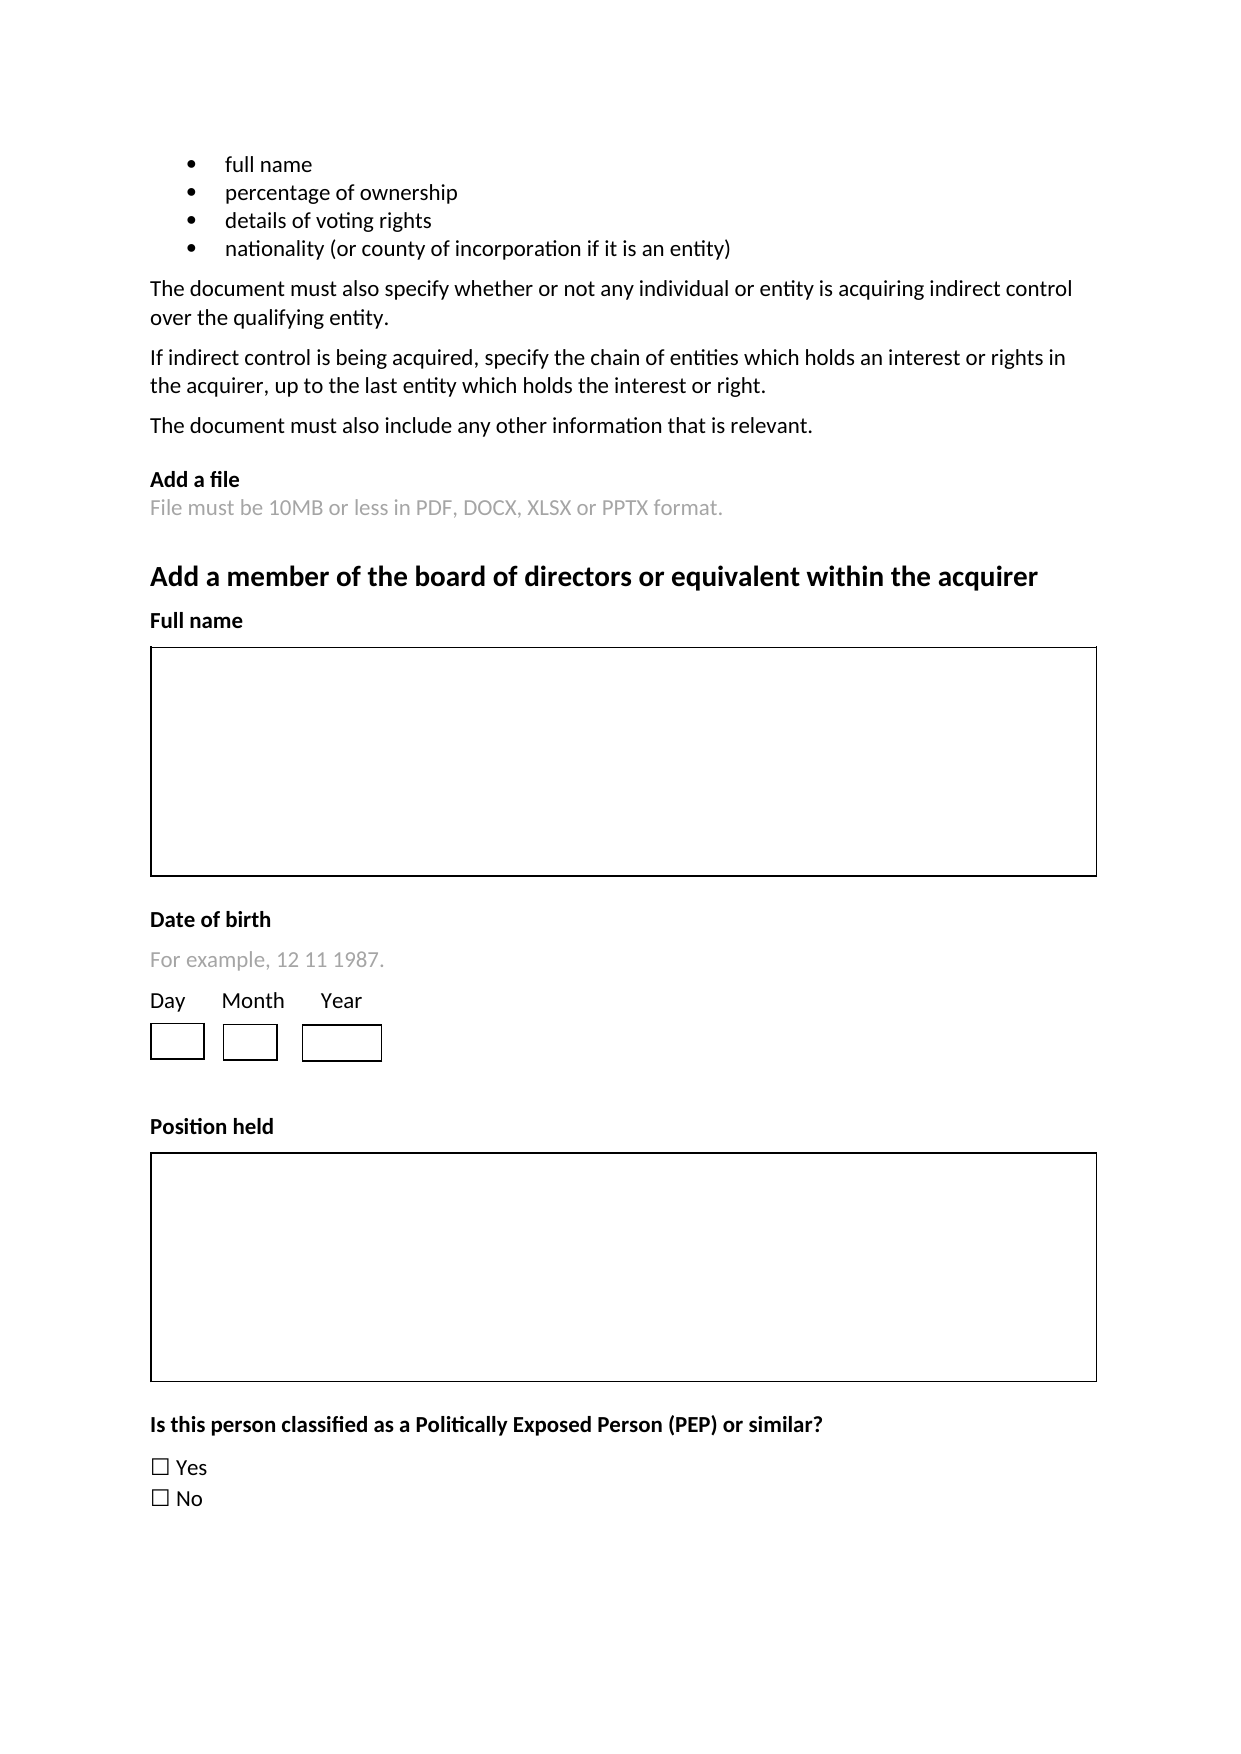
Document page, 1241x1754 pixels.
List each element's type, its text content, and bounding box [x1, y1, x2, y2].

text Add a member of the board of directors or equivalent within the acquirer [150, 558, 1090, 594]
list full name [187, 150, 1090, 178]
text If indirect control is being acquired, specify the chain of entities which holds an interest or rights in the acquirer, up to the last entity which holds the interest or right. [150, 343, 1090, 399]
text [303, 1026, 381, 1060]
text The document must also specify whether or not any individual or entity is acquiring indirect control over the qualifying entity. [150, 274, 1090, 331]
list details of voting rights [187, 206, 1090, 234]
list percentage of ownership [187, 178, 1090, 206]
text The document must also include any other information that is relevant. [150, 412, 1090, 440]
text [152, 1154, 1096, 1381]
text [152, 1024, 203, 1058]
text File must be 10MB or less in PDF, DOCX, XLSX or PPTX format. [150, 493, 1090, 521]
text Date of birth [150, 905, 1090, 933]
text Is this person classified as a Politically Exposed Person (PEP) or similar? [150, 1410, 1090, 1438]
text For example, 12 11 1987. [150, 945, 1090, 973]
text Full name [150, 606, 1090, 634]
text ☐ No [150, 1482, 1090, 1513]
list nationality (or county of incorporation if it is an entity) [187, 234, 1090, 262]
text Position held [150, 1112, 1090, 1140]
text [224, 1025, 276, 1059]
text ☐ Yes [150, 1451, 1090, 1482]
text [152, 648, 1096, 875]
text Add a file [150, 465, 1090, 493]
text Day Month Year [150, 986, 1090, 1014]
